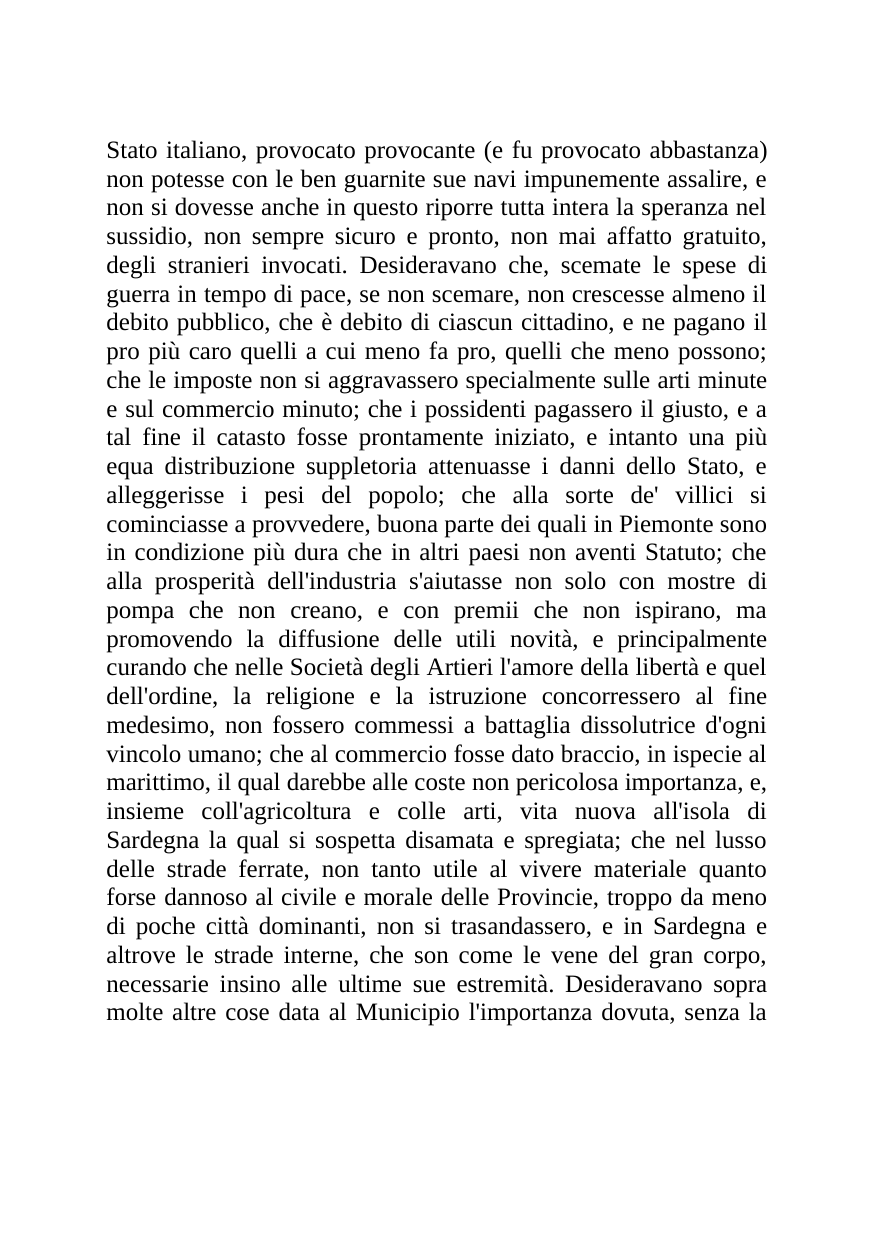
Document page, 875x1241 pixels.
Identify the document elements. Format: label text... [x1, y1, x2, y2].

text Stato italiano, provocato provocante (e fu provocato abbastanza) non potesse con le ben guarnite sue navi impunemente assalire, e non si dovesse anche in questo riporre tutta intera la speranza nel sussidio, non sempre sicuro e pronto, non mai affatto gratuito, degli stranieri invocati. Desideravano che, scemate le spese di guerra in tempo di pace, se non scemare, non crescesse almeno il debito pubblico, che è debito di ciascun cittadino, e ne pagano il pro più caro quelli a cui meno fa pro, quelli che meno possono; che le imposte non si aggravassero specialmente sulle arti minute e sul commercio minuto; che i possidenti pagassero il giusto, e a tal fine il catasto fosse prontamente iniziato, e intanto una più equa distribuzione suppletoria attenuasse i danni dello Stato, e alleggerisse i pesi del popolo; che alla sorte de' villici si cominciasse a provvedere, buona parte dei quali in Piemonte sono in condizione più dura che in altri paesi non aventi Statuto; che alla prosperità dell'industria s'aiutasse non solo con mostre di pompa che non creano, e con premii che non ispirano, ma promovendo la diffusione delle utili novità, e principalmente curando che nelle Società degli Artieri l'amore della libertà e quel dell'ordine, la religione e la istruzione concorressero al fine medesimo, non fossero commessi a battaglia dissolutrice d'ogni vincolo umano; che al commercio fosse dato braccio, in ispecie al marittimo, il qual darebbe alle coste non pericolosa importanza, e, insieme coll'agricoltura e colle arti, vita nuova all'isola di Sardegna la qual si sospetta disamata e spregiata; che nel lusso delle strade ferrate, non tanto utile al vivere materiale quanto forse dannoso al civile e morale delle Provincie, troppo da meno di poche città dominanti, non si trasandassero, e in Sardegna e altrove le strade interne, che son come le vene del gran corpo, necessarie insino alle ultime sue estremità. Desideravano sopra molte altre cose data al Municipio l'importanza dovuta, senza la [106, 135, 768, 1026]
